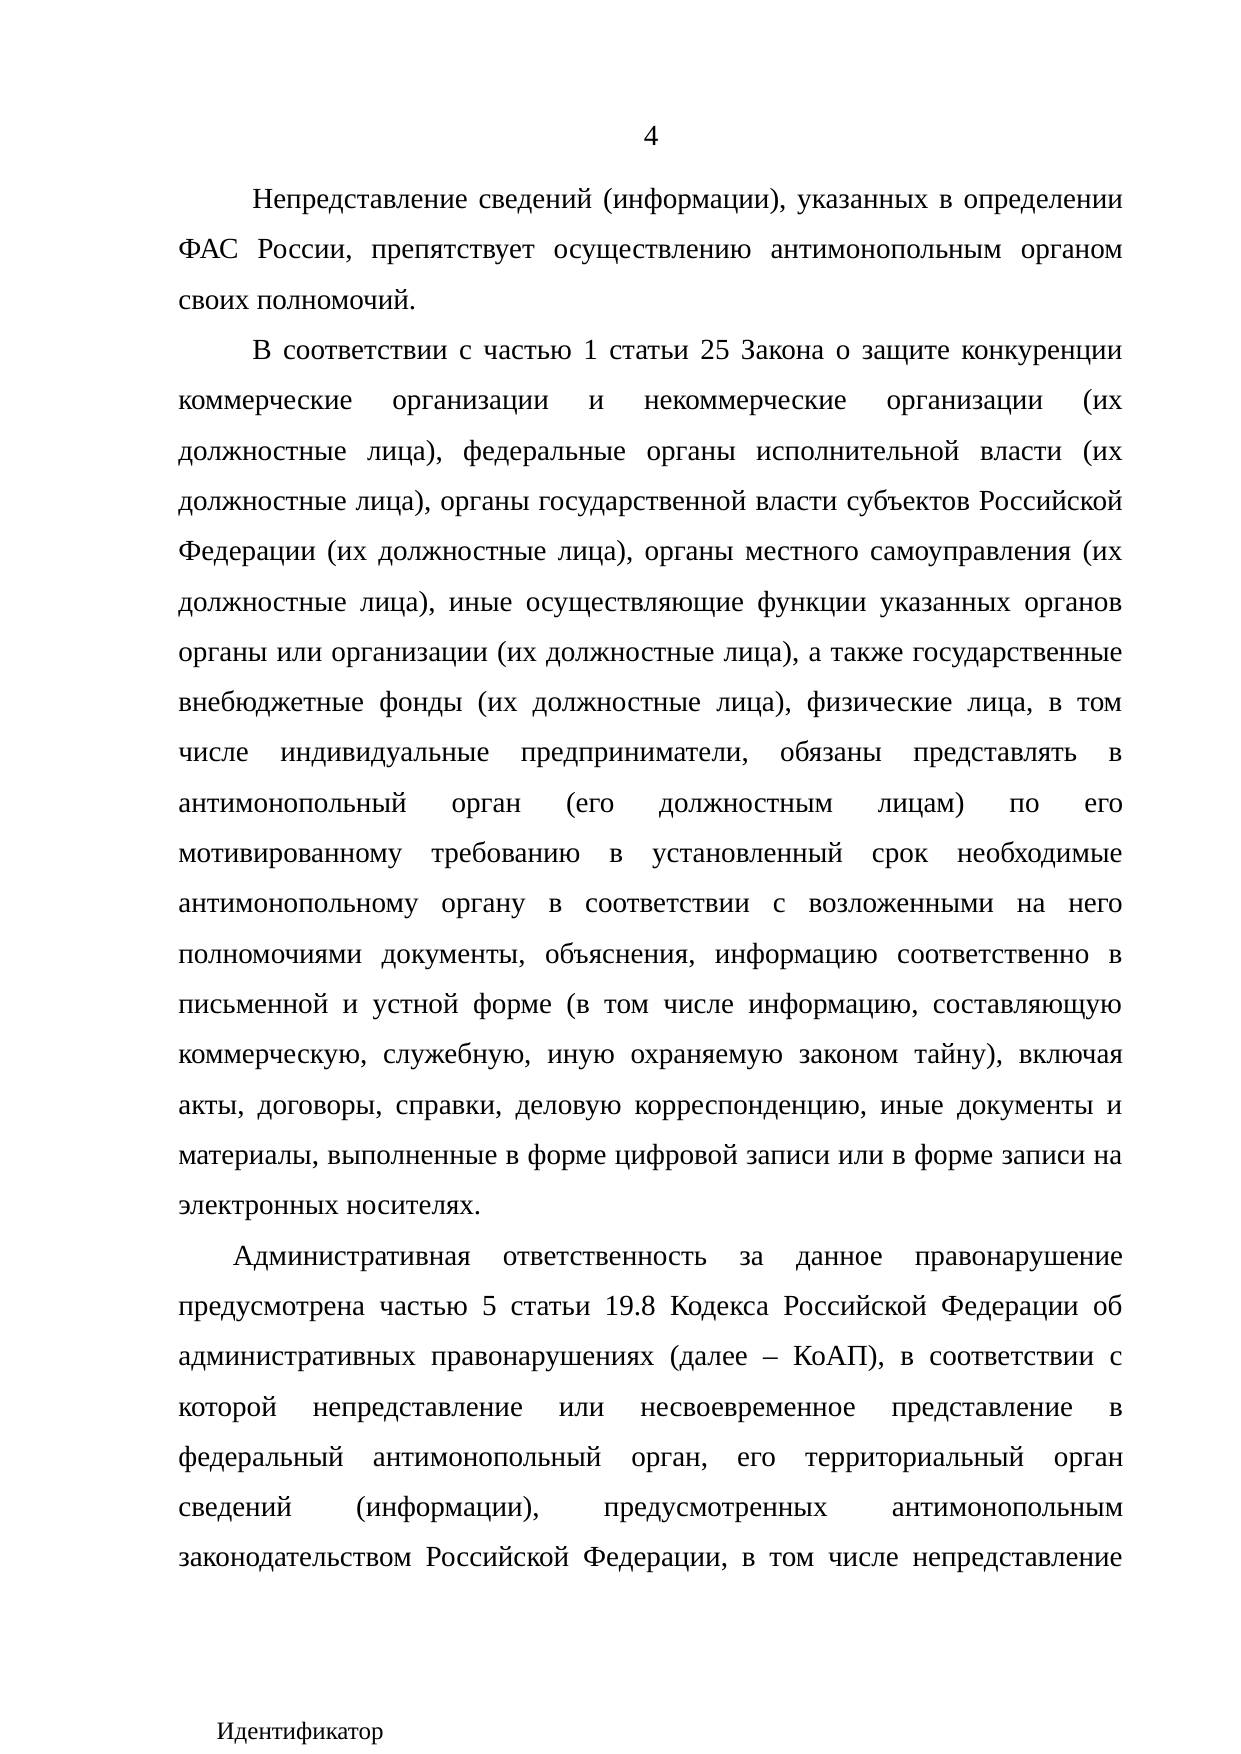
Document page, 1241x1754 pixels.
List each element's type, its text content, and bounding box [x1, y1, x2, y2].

text В соответствии с частью 1 статьи 25 Закона о защите конкуренции коммерческие организации и некоммерческие организации (их должностные лица), федеральные органы исполнительной власти (их должностные лица), органы государственной власти субъектов Российской Федерации (их должностные лица), органы местного самоуправления (их должностные лица), иные осуществляющие функции указанных органов органы или организации (их должностные лица), а также государственные внебюджетные фонды (их должностные лица), физические лица, в том числе индивидуальные предприниматели, обязаны представлять в антимонопольный орган (его должностным лицам) по его мотивированному требованию в установленный срок необходимые антимонопольному органу в соответствии с возложенными на него полномочиями документы, объяснения, информацию соответственно в письменной и устной форме (в том числе информацию, составляющую коммерческую, служебную, иную охраняемую законом тайну), включая акты, договоры, справки, деловую корреспонденцию, иные документы и материалы, выполненные в форме цифровой записи или в форме записи на электронных носителях. [178, 332, 1123, 1221]
text Непредставление сведений (информации), указанных в определении ФАС России, препятствует осуществлению антимонопольным органом своих полномочий. [178, 181, 1123, 315]
text Административная ответственность за данное правонарушение предусмотрена частью 5 статьи 19.8 Кодекса Российской Федерации об административных правонарушениях (далее – КоАП), в соответствии с которой непредставление или несвоевременное представление в федеральный антимонопольный орган, его территориальный орган сведений (информации), предусмотренных антимонопольным законодательством Российской Федерации, в том числе непредставление [178, 1238, 1123, 1573]
